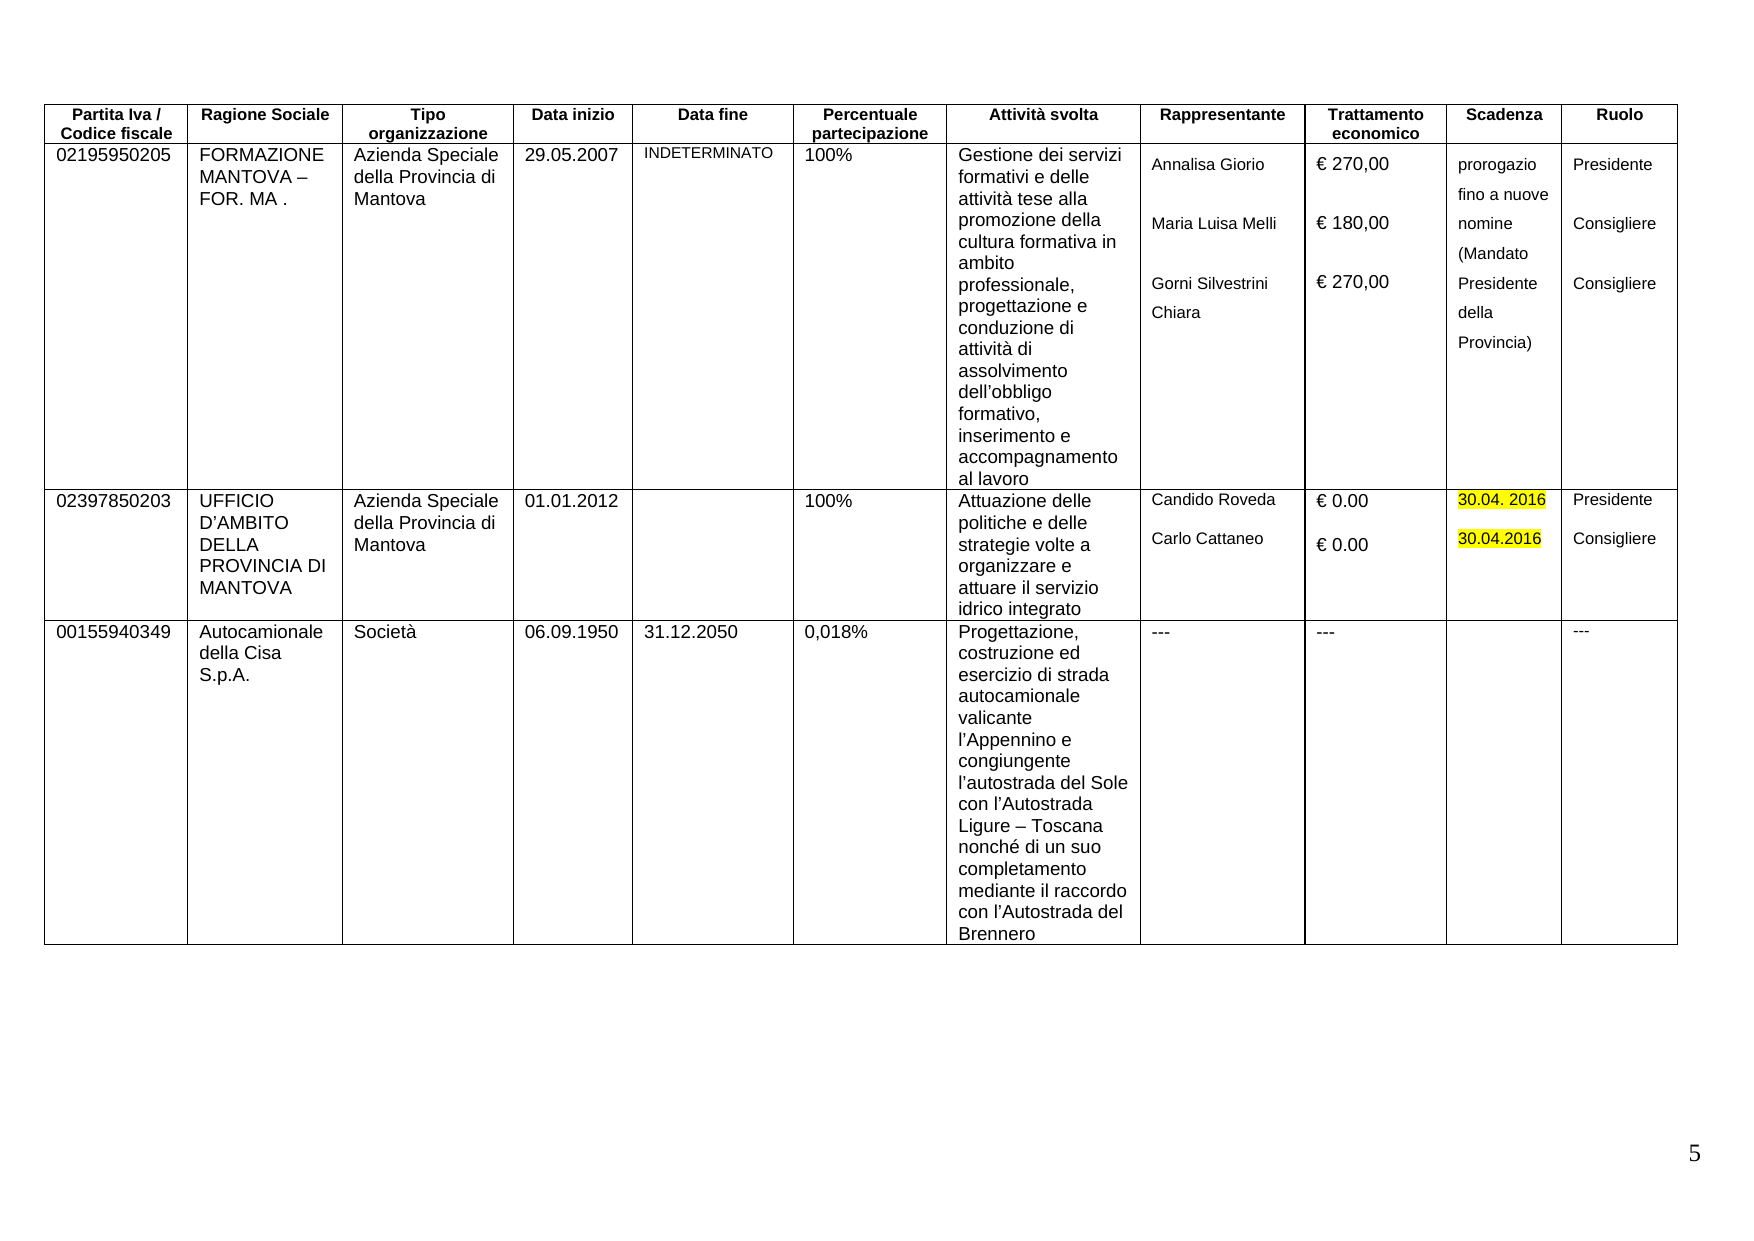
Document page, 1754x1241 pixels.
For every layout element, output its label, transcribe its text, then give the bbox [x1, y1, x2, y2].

table_header Scadenza [1447, 105, 1561, 143]
table_cell [633, 490, 793, 619]
table_header Ragione Sociale [188, 105, 342, 143]
table_cell Azienda Speciale della Provincia di Mantova [343, 144, 513, 489]
table_cell € 0.00 € 0.00 [1306, 490, 1446, 619]
table_cell prorogazio fino a nuove nomine (Mandato Presidente della Provincia) [1447, 144, 1561, 489]
table_cell 00155940349 [45, 621, 187, 944]
table_cell Autocamionale della Cisa S.p.A. [188, 621, 342, 944]
table_cell --- [1306, 621, 1446, 944]
table_cell --- [1562, 621, 1677, 944]
table_header Data inizio [514, 105, 632, 143]
table_cell 29.05.2007 [514, 144, 632, 489]
table_cell 02195950205 [45, 144, 187, 489]
table_cell UFFICIO D’AMBITO DELLA PROVINCIA DI MANTOVA [188, 490, 342, 619]
table_cell 100% [794, 490, 946, 619]
table_cell Gestione dei servizi formativi e delle attività tese alla promozione della cultura formativa in ambito professionale, progettazione e conduzione di attività di assolvimento dell’obbligo formativo, inserimento e accompagnamento al lavoro [947, 144, 1140, 489]
table_cell 0,018% [794, 621, 946, 944]
table_header Ruolo [1562, 105, 1677, 143]
table_cell FORMAZIONE MANTOVA – FOR. MA . [188, 144, 342, 489]
table_cell 100% [794, 144, 946, 489]
table_cell Azienda Speciale della Provincia di Mantova [343, 490, 513, 619]
table_cell Candido Roveda Carlo Cattaneo [1141, 490, 1304, 619]
table_cell Annalisa Giorio Maria Luisa Melli Gorni Silvestrini Chiara [1141, 144, 1304, 489]
table_cell Attuazione delle politiche e delle strategie volte a organizzare e attuare il servizio idrico integrato [947, 490, 1140, 619]
table_header Rappresentante [1141, 105, 1304, 143]
table_cell 06.09.1950 [514, 621, 632, 944]
table_cell 30.04. 2016 30.04.2016 [1447, 490, 1561, 619]
table_cell --- [1141, 621, 1304, 944]
table_cell 02397850203 [45, 490, 187, 619]
table_header Percentuale partecipazione [794, 105, 946, 143]
table_cell Presidente Consigliere Consigliere [1562, 144, 1677, 489]
table_cell [1447, 621, 1561, 944]
table_header Partita Iva / Codice fiscale [45, 105, 187, 143]
table_cell INDETERMINATO [633, 144, 793, 489]
table_cell Progettazione, costruzione ed esercizio di strada autocamionale valicante l’Appennino e congiungente l’autostrada del Sole con l’Autostrada Ligure – Toscana nonché di un suo completamento mediante il raccordo con l’Autostrada del Brennero [947, 621, 1140, 944]
table_header Trattamento economico [1306, 105, 1446, 143]
table_cell Società [343, 621, 513, 944]
table_cell 01.01.2012 [514, 490, 632, 619]
table_header Data fine [633, 105, 793, 143]
table_header Tipo organizzazione [343, 105, 513, 143]
table_cell Presidente Consigliere [1562, 490, 1677, 619]
table_cell 31.12.2050 [633, 621, 793, 944]
table_header Attività svolta [947, 105, 1140, 143]
table_cell € 270,00 € 180,00 € 270,00 [1306, 144, 1446, 489]
